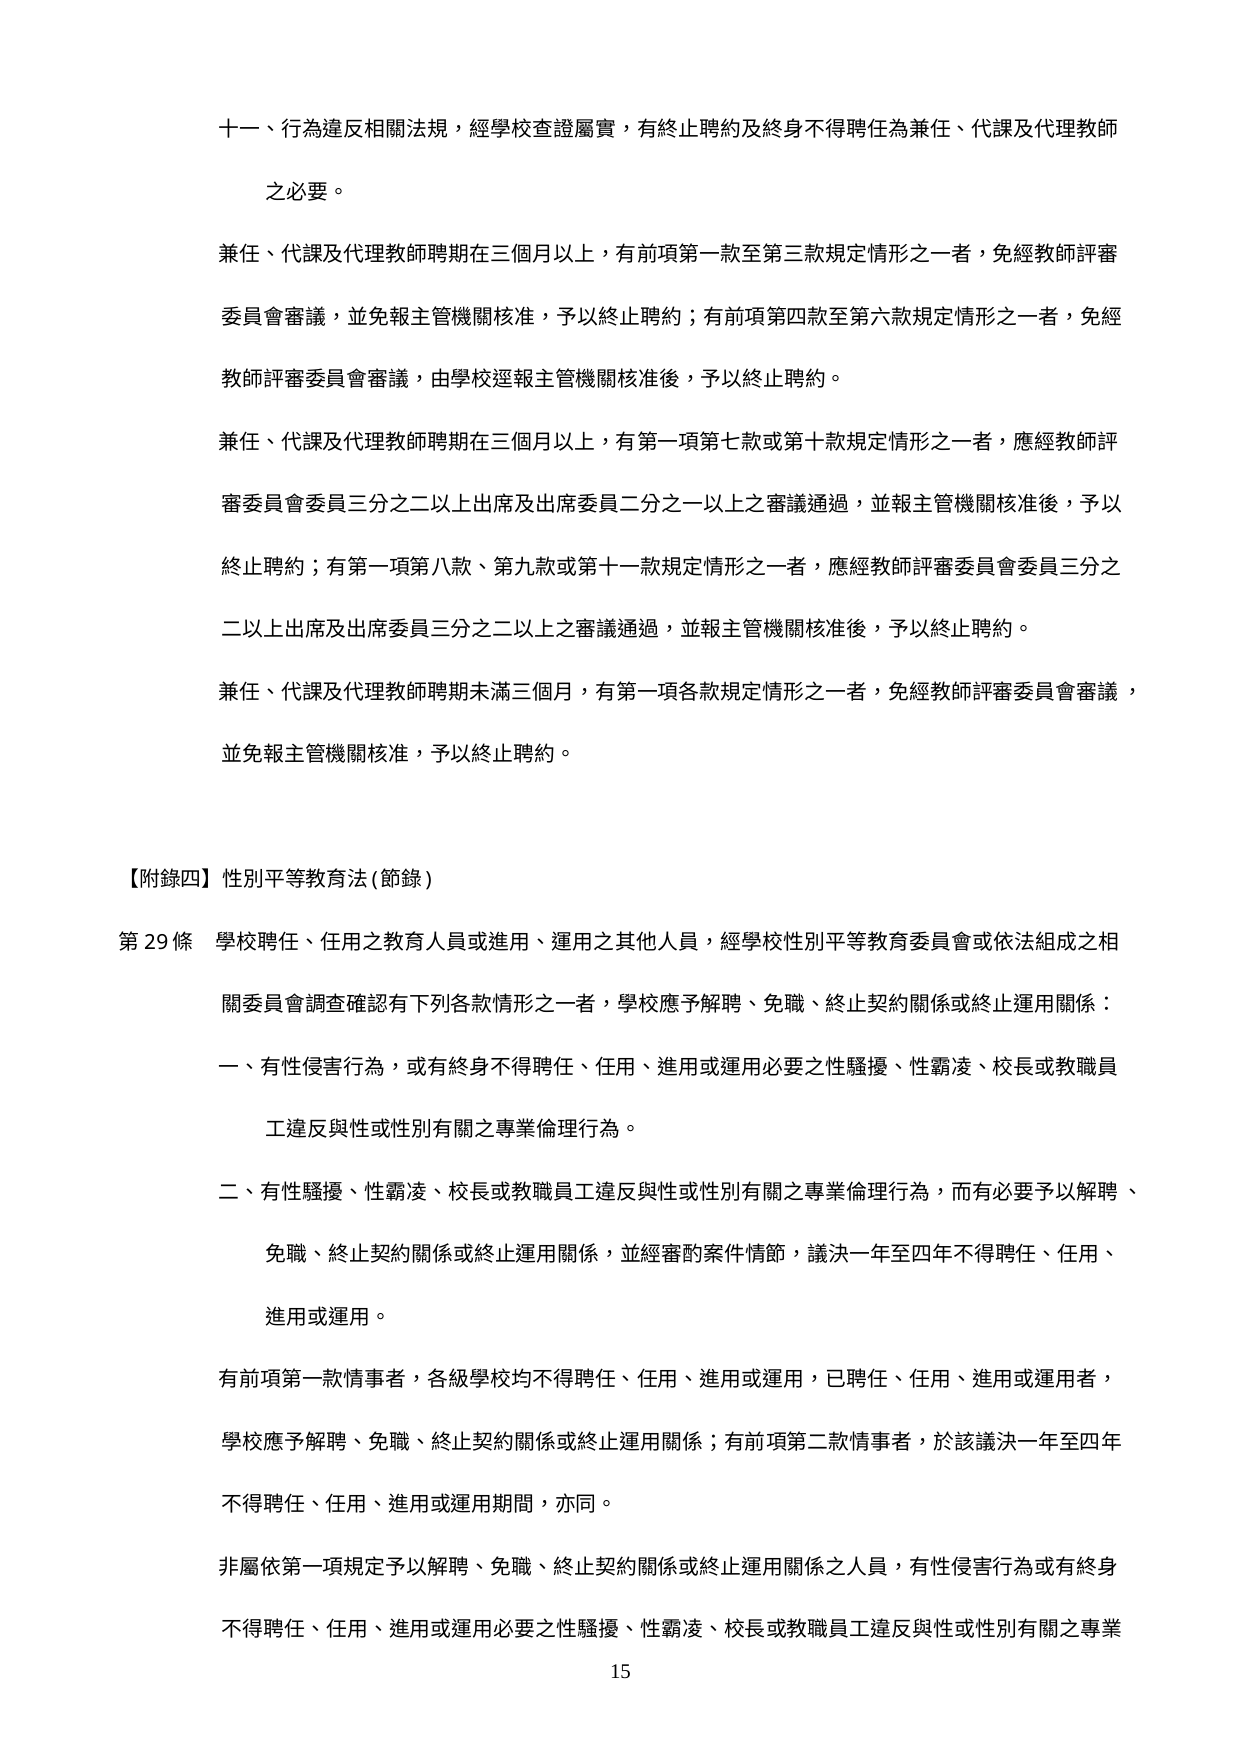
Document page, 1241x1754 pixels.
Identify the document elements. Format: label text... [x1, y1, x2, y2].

text 【附錄四】性別平等教育法(節錄) [118, 836, 1122, 898]
text 十一、行為違反相關法規，經學校查證屬實，有終止聘約及終身不得聘任為兼任、代課及代理教師之必要。 [218, 86, 1122, 211]
text 一、有性侵害行為，或有終身不得聘任、任用、進用或運用必要之性騷擾、性霸凌、校長或教職員工違反與性或性別有關之專業倫理行為。 [218, 1023, 1122, 1148]
text 兼任、代課及代理教師聘期未滿三個月，有第一項各款規定情形之一者，免經教師評審委員會審議，並免報主管機關核准，予以終止聘約。 [218, 648, 1122, 773]
text 第29條 學校聘任、任用之教育人員或進用、運用之其他人員，經學校性別平等教育委員會或依法組成之相關委員會調查確認有下列各款情形之一者，學校應予解聘、免職、終止契約關係或終止運用關係： [118, 898, 1122, 1023]
text 兼任、代課及代理教師聘期在三個月以上，有第一項第七款或第十款規定情形之一者，應經教師評審委員會委員三分之二以上出席及出席委員二分之一以上之審議通過，並報主管機關核准後，予以終止聘約；有第一項第八款、第九款或第十一款規定情形之一者，應經教師評審委員會委員三分之二以上出席及出席委員三分之二以上之審議通過，並報主管機關核准後，予以終止聘約。 [218, 398, 1122, 648]
text 非屬依第一項規定予以解聘、免職、終止契約關係或終止運用關係之人員，有性侵害行為或有終身不得聘任、任用、進用或運用必要之性騷擾、性霸凌、校長或教職員工違反與性或性別有關之專業倫理、違反兒童及少年性交易防制條例、兒童及少年性剝削防制條例之行為，經學校性別平等教育委員會查證屬實者，不得聘任、任用、進用或運用；已聘任、任用、進用或運用者，學校應予解聘、免職、終止契約關係或終止運用關係；非屬終身不得聘任、任用、進用或運用必要之性騷擾、性霸凌、校長或教職員工違反與性或性別有關之專業倫理、違反兒童及少年性交易防制條例、兒童及少年性剝削防制條例之行為，經學校性別平等教育委員會查證屬實並議決一年至四年不得聘任、任用、進用或運用者，於該議決期間，亦同。 [218, 1523, 1122, 1648]
text 二、有性騷擾、性霸凌、校長或教職員工違反與性或性別有關之專業倫理行為，而有必要予以解聘、免職、終止契約關係或終止運用關係，並經審酌案件情節，議決一年至四年不得聘任、任用、進用或運用。 [218, 1148, 1122, 1336]
text 兼任、代課及代理教師聘期在三個月以上，有前項第一款至第三款規定情形之一者，免經教師評審委員會審議，並免報主管機關核准，予以終止聘約；有前項第四款至第六款規定情形之一者，免經教師評審委員會審議，由學校逕報主管機關核准後，予以終止聘約。 [218, 211, 1122, 398]
text 有前項第一款情事者，各級學校均不得聘任、任用、進用或運用，已聘任、任用、進用或運用者，學校應予解聘、免職、終止契約關係或終止運用關係；有前項第二款情事者，於該議決一年至四年不得聘任、任用、進用或運用期間，亦同。 [218, 1336, 1122, 1523]
